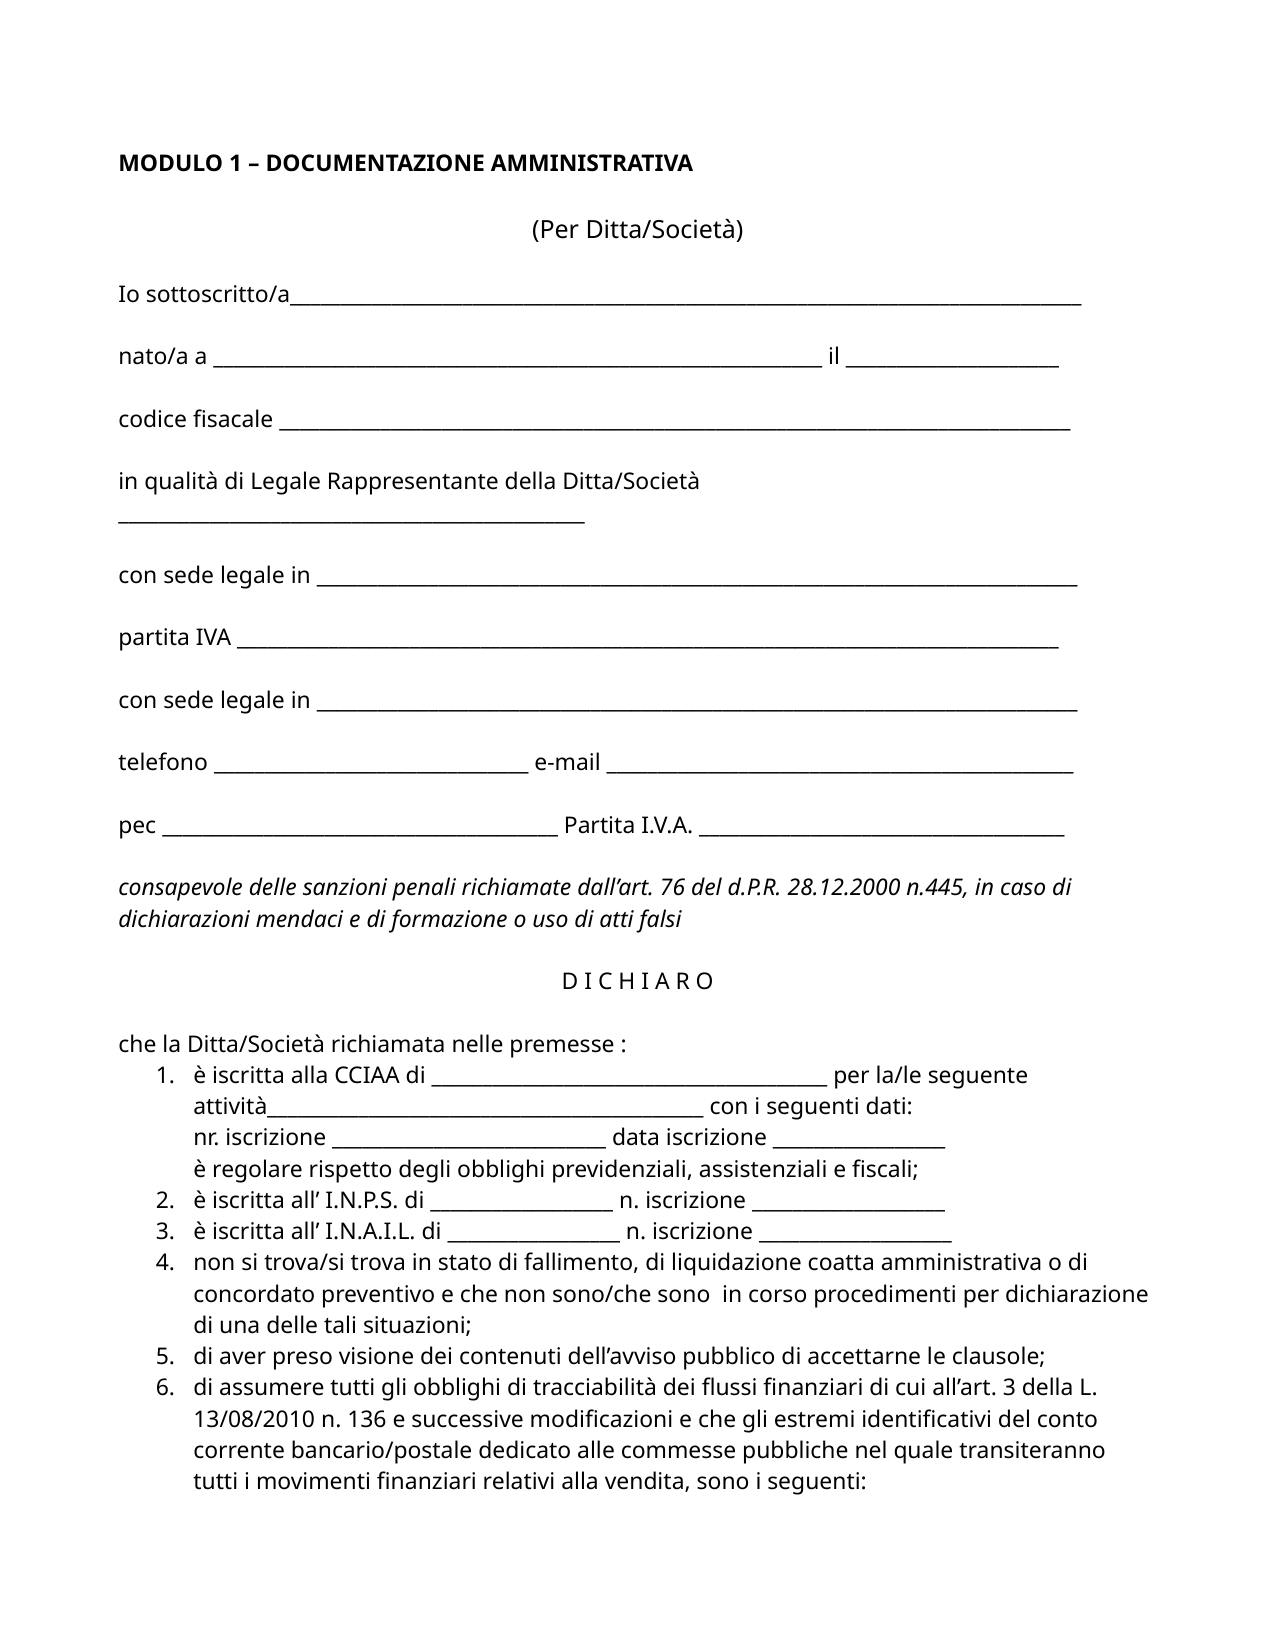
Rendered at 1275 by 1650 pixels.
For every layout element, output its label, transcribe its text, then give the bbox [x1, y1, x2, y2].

text D I C H I A R O [118, 965, 1157, 996]
list è iscritta alla CCIAA di _______________________________________ per la/le seguente attività___________________________________________ con i seguenti dati: [156, 1059, 1157, 1121]
text nr. iscrizione ___________________________ data iscrizione _________________ [193, 1121, 1157, 1152]
text con sede legale in ___________________________________________________________________________ [118, 559, 1157, 590]
text telefono _______________________________ e-mail ______________________________________________ [118, 746, 1157, 777]
text codice fisacale ______________________________________________________________________________ [118, 402, 1157, 434]
text Io sottoscritto/a______________________________________________________________________________ [118, 277, 1157, 309]
text pec _______________________________________ Partita I.V.A. ____________________________________ [118, 809, 1157, 840]
list di assumere tutti gli obblighi di tracciabilità dei flussi finanziari di cui all’art. 3 della L. 13/08/2010 n. 136 e successive modificazioni e che gli estremi identificativi del conto corrente bancario/postale dedicato alle commesse pubbliche nel quale transiteranno tutti i movimenti finanziari relativi alla vendita, sono i seguenti: [156, 1371, 1157, 1496]
text (Per Ditta/Società) [118, 212, 1157, 246]
list non si trova/si trova in stato di fallimento, di liquidazione coatta amministrativa o di concordato preventivo e che non sono/che sono in corso procedimenti per dichiarazione di una delle tali situazioni; [156, 1246, 1157, 1340]
list è iscritta all’ I.N.A.I.L. di _________________ n. iscrizione ___________________ [156, 1215, 1157, 1246]
text consapevole delle sanzioni penali richiamate dall’art. 76 del d.P.R. 28.12.2000 n.445, in caso di dichiarazioni mendaci e di formazione o uso di atti falsi [118, 871, 1157, 934]
list di aver preso visione dei contenuti dell’avviso pubblico di accettarne le clausole; [156, 1340, 1157, 1371]
text è regolare rispetto degli obblighi previdenziali, assistenziali e fiscali; [193, 1152, 1157, 1184]
text nato/a a ____________________________________________________________ il _____________________ [118, 340, 1157, 371]
text partita IVA _________________________________________________________________________________ [118, 621, 1157, 652]
text che la Ditta/Società richiamata nelle premesse : [118, 1027, 1157, 1059]
text MODULO 1 – DOCUMENTAZIONE AMMINISTRATIVA [118, 147, 1157, 178]
text con sede legale in ___________________________________________________________________________ [118, 684, 1157, 715]
list è iscritta all’ I.N.P.S. di __________________ n. iscrizione ___________________ [156, 1184, 1157, 1215]
text in qualità di Legale Rappresentante della Ditta/Società ______________________________________________ [118, 465, 1157, 527]
